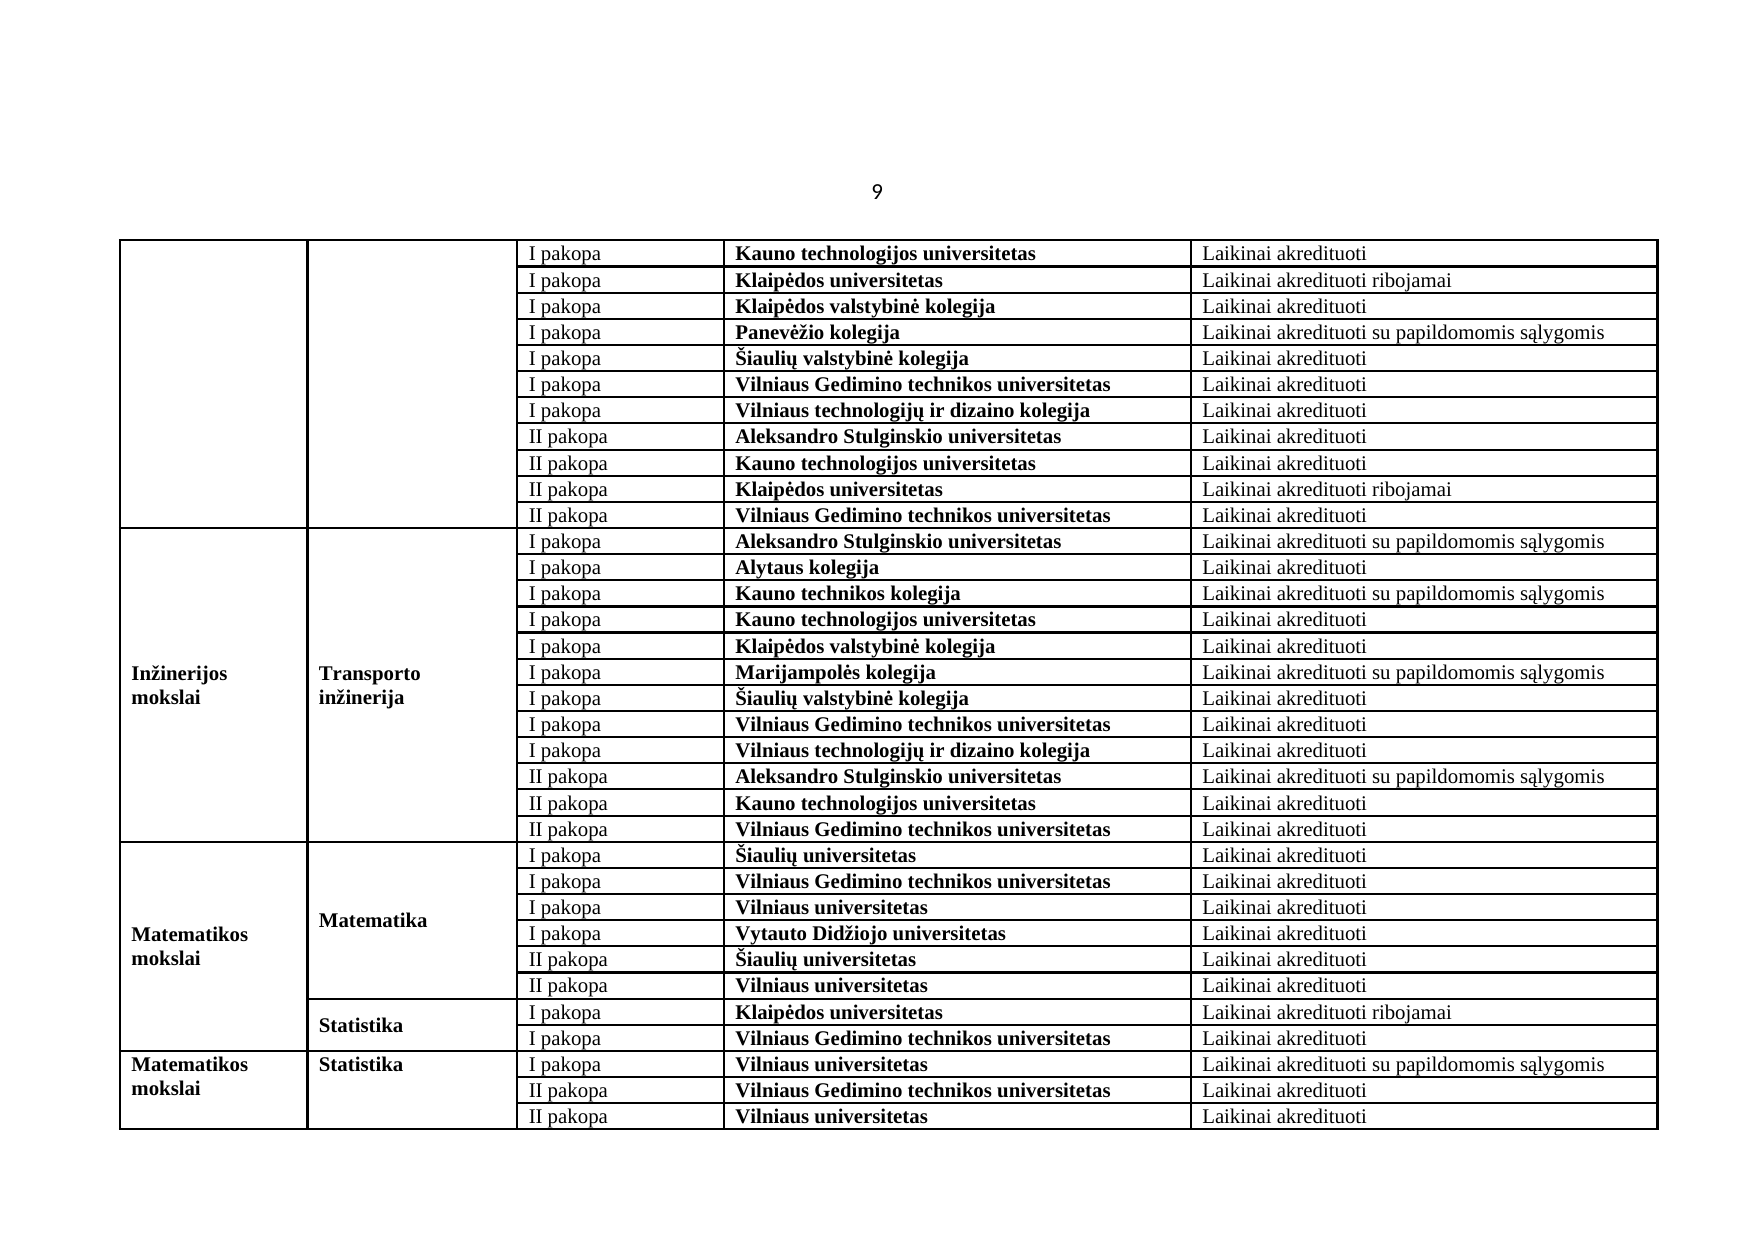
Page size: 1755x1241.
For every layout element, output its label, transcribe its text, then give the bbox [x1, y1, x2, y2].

table_cell Laikinai akredituoti su papildomomis sąlygomis [1192, 320, 1656, 344]
table_cell I pakopa [518, 1052, 723, 1076]
table_cell Laikinai akredituoti [1192, 738, 1656, 762]
table_cell Šiaulių valstybinė kolegija [725, 686, 1190, 710]
table_cell Laikinai akredituoti [1192, 1078, 1656, 1102]
table_cell I pakopa [518, 581, 723, 605]
table_cell Klaipėdos universitetas [725, 1000, 1190, 1024]
table_cell Matematikos mokslai [121, 843, 306, 1050]
table_cell Vilniaus universitetas [725, 1052, 1190, 1076]
table_cell Laikinai akredituoti su papildomomis sąlygomis [1192, 529, 1656, 553]
table_cell I pakopa [518, 608, 723, 631]
table_cell Marijampolės kolegija [725, 660, 1190, 684]
table_cell Laikinai akredituoti [1192, 503, 1656, 527]
table_cell Kauno technologijos universitetas [725, 241, 1190, 265]
table_cell Laikinai akredituoti su papildomomis sąlygomis [1192, 764, 1656, 788]
table_cell Vilniaus universitetas [725, 974, 1190, 997]
table_cell II pakopa [518, 974, 723, 997]
table_cell Kauno technikos kolegija [725, 581, 1190, 605]
table_cell Laikinai akredituoti ribojamai [1192, 268, 1656, 292]
table_cell Laikinai akredituoti [1192, 346, 1656, 370]
table_cell I pakopa [518, 529, 723, 553]
table_cell I pakopa [518, 241, 723, 265]
table_cell I pakopa [518, 268, 723, 292]
table_cell Laikinai akredituoti [1192, 843, 1656, 867]
table_cell Laikinai akredituoti [1192, 241, 1656, 265]
table_cell Laikinai akredituoti [1192, 895, 1656, 919]
table_cell Panevėžio kolegija [725, 320, 1190, 344]
table_cell I pakopa [518, 921, 723, 945]
table_cell I pakopa [518, 686, 723, 710]
table_cell Laikinai akredituoti [1192, 608, 1656, 631]
table_cell Vilniaus Gedimino technikos universitetas [725, 372, 1190, 396]
table_cell Klaipėdos valstybinė kolegija [725, 294, 1190, 318]
table_cell Aleksandro Stulginskio universitetas [725, 764, 1190, 788]
table_cell Aleksandro Stulginskio universitetas [725, 529, 1190, 553]
table_cell II pakopa [518, 790, 723, 814]
table_cell I pakopa [518, 294, 723, 318]
table_cell I pakopa [518, 372, 723, 396]
table_cell Laikinai akredituoti ribojamai [1192, 477, 1656, 501]
table_cell Laikinai akredituoti [1192, 947, 1656, 971]
table_cell Šiaulių universitetas [725, 947, 1190, 971]
table_cell Kauno technologijos universitetas [725, 608, 1190, 631]
table_cell Laikinai akredituoti [1192, 555, 1656, 579]
table_cell I pakopa [518, 843, 723, 867]
table_cell Alytaus kolegija [725, 555, 1190, 579]
table_cell Laikinai akredituoti [1192, 921, 1656, 945]
table_cell II pakopa [518, 477, 723, 501]
table_cell Laikinai akredituoti [1192, 817, 1656, 841]
table_cell Laikinai akredituoti [1192, 451, 1656, 474]
table_cell Laikinai akredituoti [1192, 398, 1656, 422]
table_cell I pakopa [518, 1026, 723, 1050]
table_cell I pakopa [518, 555, 723, 579]
table_cell Laikinai akredituoti [1192, 1026, 1656, 1050]
table_cell Laikinai akredituoti [1192, 869, 1656, 893]
table_cell Klaipėdos universitetas [725, 268, 1190, 292]
table_cell I pakopa [518, 712, 723, 736]
table_cell I pakopa [518, 1000, 723, 1024]
table_cell I pakopa [518, 738, 723, 762]
table_cell Laikinai akredituoti [1192, 1104, 1656, 1128]
table_cell II pakopa [518, 503, 723, 527]
table_cell Laikinai akredituoti su papildomomis sąlygomis [1192, 660, 1656, 684]
table_cell I pakopa [518, 320, 723, 344]
table_cell I pakopa [518, 346, 723, 370]
table_cell Aleksandro Stulginskio universitetas [725, 424, 1190, 448]
table_cell Šiaulių universitetas [725, 843, 1190, 867]
table_cell Vilniaus universitetas [725, 1104, 1190, 1128]
table_cell II pakopa [518, 947, 723, 971]
table_cell Vilniaus technologijų ir dizaino kolegija [725, 398, 1190, 422]
table_cell I pakopa [518, 634, 723, 658]
table_cell Laikinai akredituoti [1192, 634, 1656, 658]
table_cell II pakopa [518, 817, 723, 841]
table_cell Vilniaus Gedimino technikos universitetas [725, 869, 1190, 893]
table_cell Laikinai akredituoti su papildomomis sąlygomis [1192, 1052, 1656, 1076]
table_cell Vilniaus technologijų ir dizaino kolegija [725, 738, 1190, 762]
table_cell Laikinai akredituoti [1192, 294, 1656, 318]
table_cell II pakopa [518, 424, 723, 448]
table_cell [309, 241, 516, 527]
table_cell Klaipėdos universitetas [725, 477, 1190, 501]
table_cell I pakopa [518, 398, 723, 422]
table_cell [121, 241, 306, 527]
table_cell II pakopa [518, 1078, 723, 1102]
table_cell I pakopa [518, 660, 723, 684]
table_cell II pakopa [518, 451, 723, 474]
table_cell Vytauto Didžiojo universitetas [725, 921, 1190, 945]
table_cell Matematikos mokslai [121, 1052, 306, 1128]
table_cell Laikinai akredituoti su papildomomis sąlygomis [1192, 581, 1656, 605]
table_cell Transporto inžinerija [309, 529, 516, 841]
table_cell Laikinai akredituoti [1192, 712, 1656, 736]
table_cell Statistika [309, 1000, 516, 1050]
table_cell Klaipėdos valstybinė kolegija [725, 634, 1190, 658]
table_cell Kauno technologijos universitetas [725, 790, 1190, 814]
table_cell Laikinai akredituoti [1192, 686, 1656, 710]
table_cell I pakopa [518, 895, 723, 919]
table_cell Vilniaus Gedimino technikos universitetas [725, 1026, 1190, 1050]
table_cell Vilniaus universitetas [725, 895, 1190, 919]
table_cell II pakopa [518, 764, 723, 788]
table_cell Laikinai akredituoti [1192, 372, 1656, 396]
table_cell Vilniaus Gedimino technikos universitetas [725, 1078, 1190, 1102]
table_cell Laikinai akredituoti [1192, 790, 1656, 814]
table_cell II pakopa [518, 1104, 723, 1128]
table_cell Vilniaus Gedimino technikos universitetas [725, 503, 1190, 527]
table_cell Laikinai akredituoti [1192, 424, 1656, 448]
table_cell I pakopa [518, 869, 723, 893]
table_cell Kauno technologijos universitetas [725, 451, 1190, 474]
table_cell Vilniaus Gedimino technikos universitetas [725, 817, 1190, 841]
table_cell Laikinai akredituoti [1192, 974, 1656, 997]
table_cell Laikinai akredituoti ribojamai [1192, 1000, 1656, 1024]
table_cell Statistika [309, 1052, 516, 1128]
table_cell Šiaulių valstybinė kolegija [725, 346, 1190, 370]
table_cell Vilniaus Gedimino technikos universitetas [725, 712, 1190, 736]
table_cell Matematika [309, 843, 516, 997]
table_cell Inžinerijos mokslai [121, 529, 306, 841]
